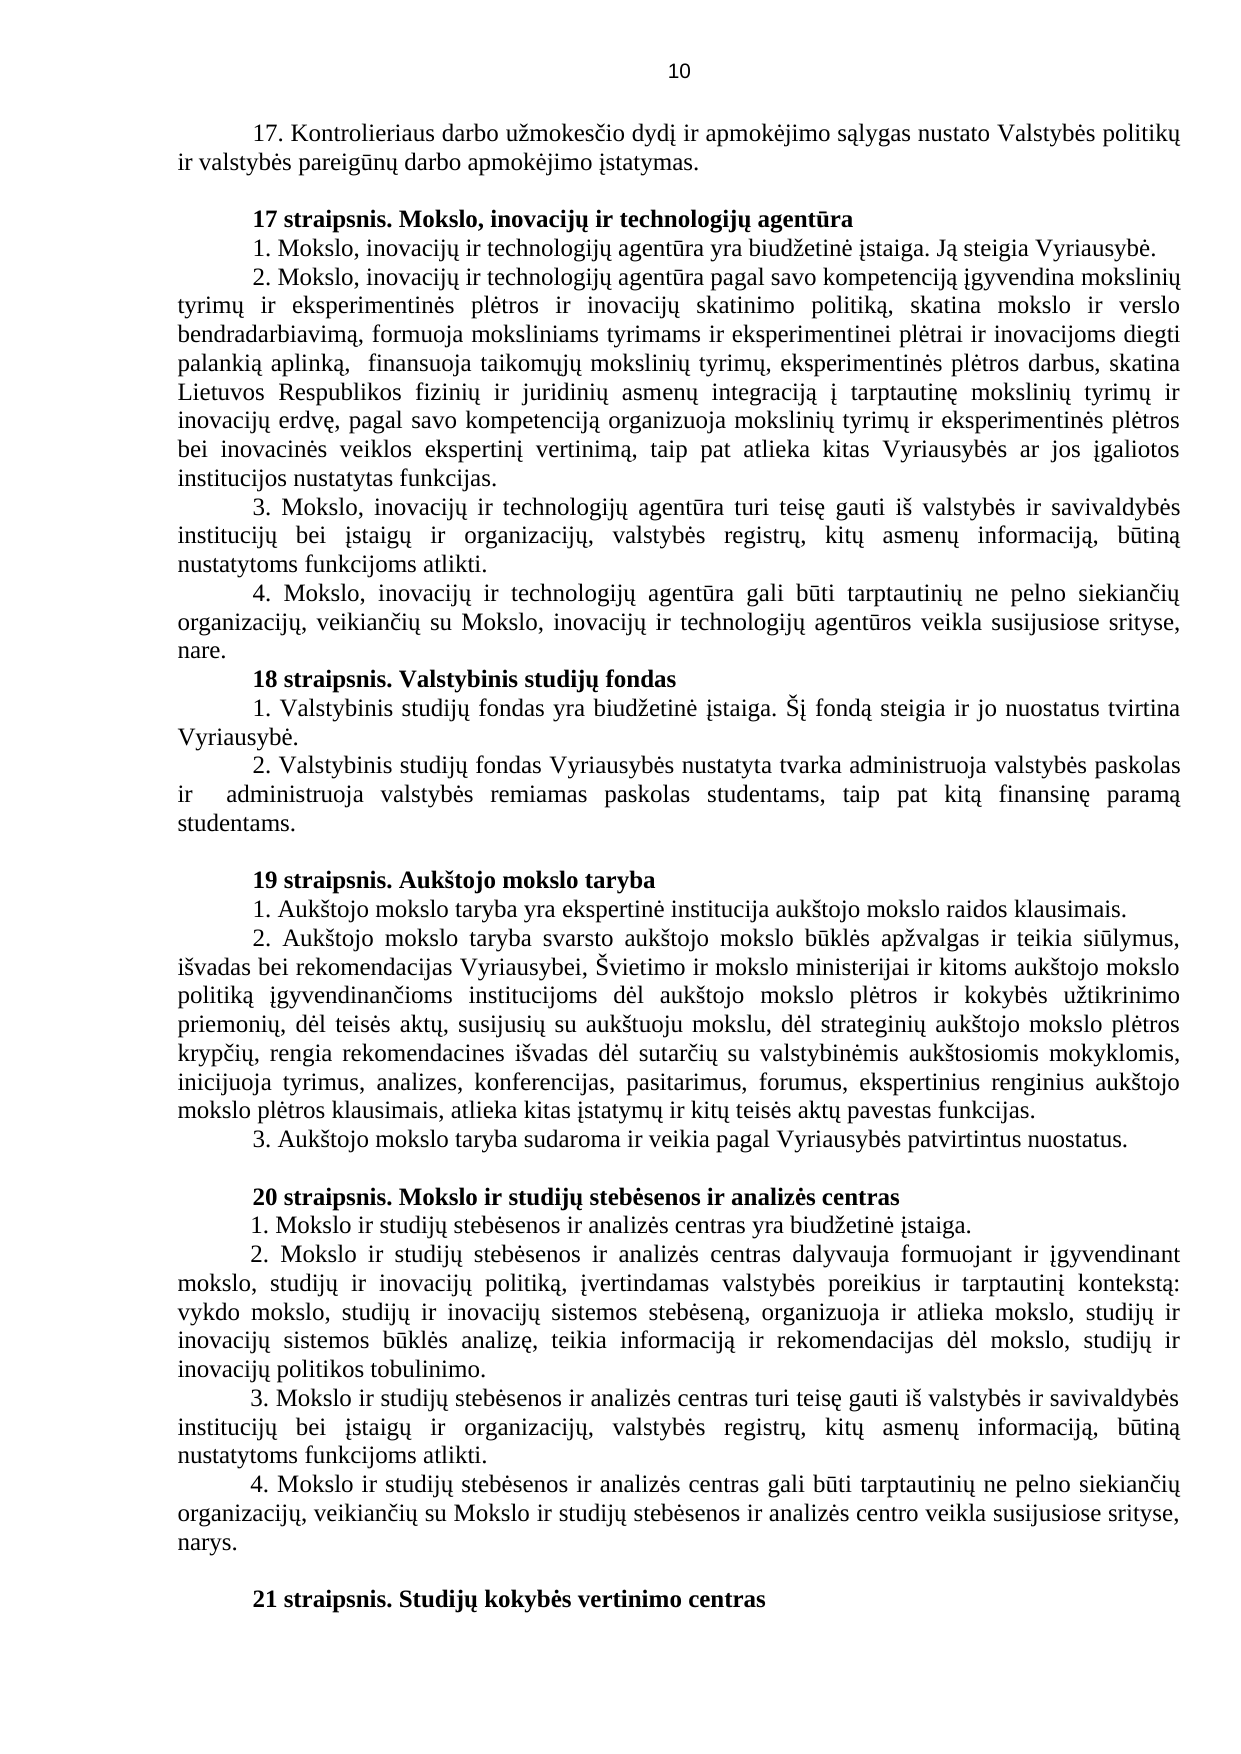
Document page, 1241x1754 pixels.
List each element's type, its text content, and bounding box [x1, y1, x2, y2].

text 1. Mokslo, inovacijų ir technologijų agentūra yra biudžetinė įstaiga. Ją steigia Vyriausybė. [177, 233, 1181, 262]
text 3. Aukštojo mokslo taryba sudaroma ir veikia pagal Vyriausybės patvirtintus nuostatus. [177, 1124, 1181, 1153]
text 17 straipsnis. Mokslo, inovacijų ir technologijų agentūra [177, 204, 1181, 233]
text 19 straipsnis. Aukštojo mokslo taryba [177, 866, 1181, 894]
text 3. Mokslo ir studijų stebėsenos ir analizės centras turi teisę gauti iš valstybės ir savivaldybės institucijų bei įstaigų ir organizacijų, valstybės registrų, kitų asmenų informaciją, būtiną nustatytoms funkcijoms atlikti. [177, 1383, 1181, 1469]
text 2. Aukštojo mokslo taryba svarsto aukštojo mokslo būklės apžvalgas ir teikia siūlymus, išvadas bei rekomendacijas Vyriausybei, Švietimo ir mokslo ministerijai ir kitoms aukštojo mokslo politiką įgyvendinančioms institucijoms dėl aukštojo mokslo plėtros ir kokybės užtikrinimo priemonių, dėl teisės aktų, susijusių su aukštuoju mokslu, dėl strateginių aukštojo mokslo plėtros krypčių, rengia rekomendacines išvadas dėl sutarčių su valstybinėmis aukštosiomis mokyklomis, inicijuoja tyrimus, analizes, konferencijas, pasitarimus, forumus, ekspertinius renginius aukštojo mokslo plėtros klausimais, atlieka kitas įstatymų ir kitų teisės aktų pavestas funkcijas. [177, 923, 1181, 1124]
text 20 straipsnis. Mokslo ir studijų stebėsenos ir analizės centras [177, 1182, 1181, 1211]
text 18 straipsnis. Valstybinis studijų fondas [177, 664, 1181, 693]
text 2. Mokslo ir studijų stebėsenos ir analizės centras dalyvauja formuojant ir įgyvendinant mokslo, studijų ir inovacijų politiką, įvertindamas valstybės poreikius ir tarptautinį kontekstą: vykdo mokslo, studijų ir inovacijų sistemos stebėseną, organizuoja ir atlieka mokslo, studijų ir inovacijų sistemos būklės analizę, teikia informaciją ir rekomendacijas dėl mokslo, studijų ir inovacijų politikos tobulinimo. [177, 1239, 1181, 1383]
text 4. Mokslo, inovacijų ir technologijų agentūra gali būti tarptautinių ne pelno siekiančių organizacijų, veikiančių su Mokslo, inovacijų ir technologijų agentūros veikla susijusiose srityse, nare. [177, 578, 1181, 664]
text 4. Mokslo ir studijų stebėsenos ir analizės centras gali būti tarptautinių ne pelno siekiančių organizacijų, veikiančių su Mokslo ir studijų stebėsenos ir analizės centro veikla susijusiose srityse, narys. [177, 1469, 1181, 1556]
text 17. Kontrolieriaus darbo užmokesčio dydį ir apmokėjimo sąlygas nustato Valstybės politikų ir valstybės pareigūnų darbo apmokėjimo įstatymas. [177, 118, 1181, 176]
text 2. Mokslo, inovacijų ir technologijų agentūra pagal savo kompetenciją įgyvendina mokslinių tyrimų ir eksperimentinės plėtros ir inovacijų skatinimo politiką, skatina mokslo ir verslo bendradarbiavimą, formuoja moksliniams tyrimams ir eksperimentinei plėtrai ir inovacijoms diegti palankią aplinką, finansuoja taikomųjų mokslinių tyrimų, eksperimentinės plėtros darbus, skatina Lietuvos Respublikos fizinių ir juridinių asmenų integraciją į tarptautinę mokslinių tyrimų ir inovacijų erdvę, pagal savo kompetenciją organizuoja mokslinių tyrimų ir eksperimentinės plėtros bei inovacinės veiklos ekspertinį vertinimą, taip pat atlieka kitas Vyriausybės ar jos įgaliotos institucijos nustatytas funkcijas. [177, 262, 1181, 492]
text 2. Valstybinis studijų fondas Vyriausybės nustatyta tvarka administruoja valstybės paskolas ir administruoja valstybės remiamas paskolas studentams, taip pat kitą finansinę paramą studentams. [177, 751, 1181, 837]
text 21 straipsnis. Studijų kokybės vertinimo centras [177, 1584, 1181, 1613]
text 3. Mokslo, inovacijų ir technologijų agentūra turi teisę gauti iš valstybės ir savivaldybės institucijų bei įstaigų ir organizacijų, valstybės registrų, kitų asmenų informaciją, būtiną nustatytoms funkcijoms atlikti. [177, 492, 1181, 578]
text 1. Mokslo ir studijų stebėsenos ir analizės centras yra biudžetinė įstaiga. [177, 1211, 1181, 1239]
text 1. Valstybinis studijų fondas yra biudžetinė įstaiga. Šį fondą steigia ir jo nuostatus tvirtina Vyriausybė. [177, 693, 1181, 751]
text 1. Aukštojo mokslo taryba yra ekspertinė institucija aukštojo mokslo raidos klausimais. [252, 894, 1181, 923]
